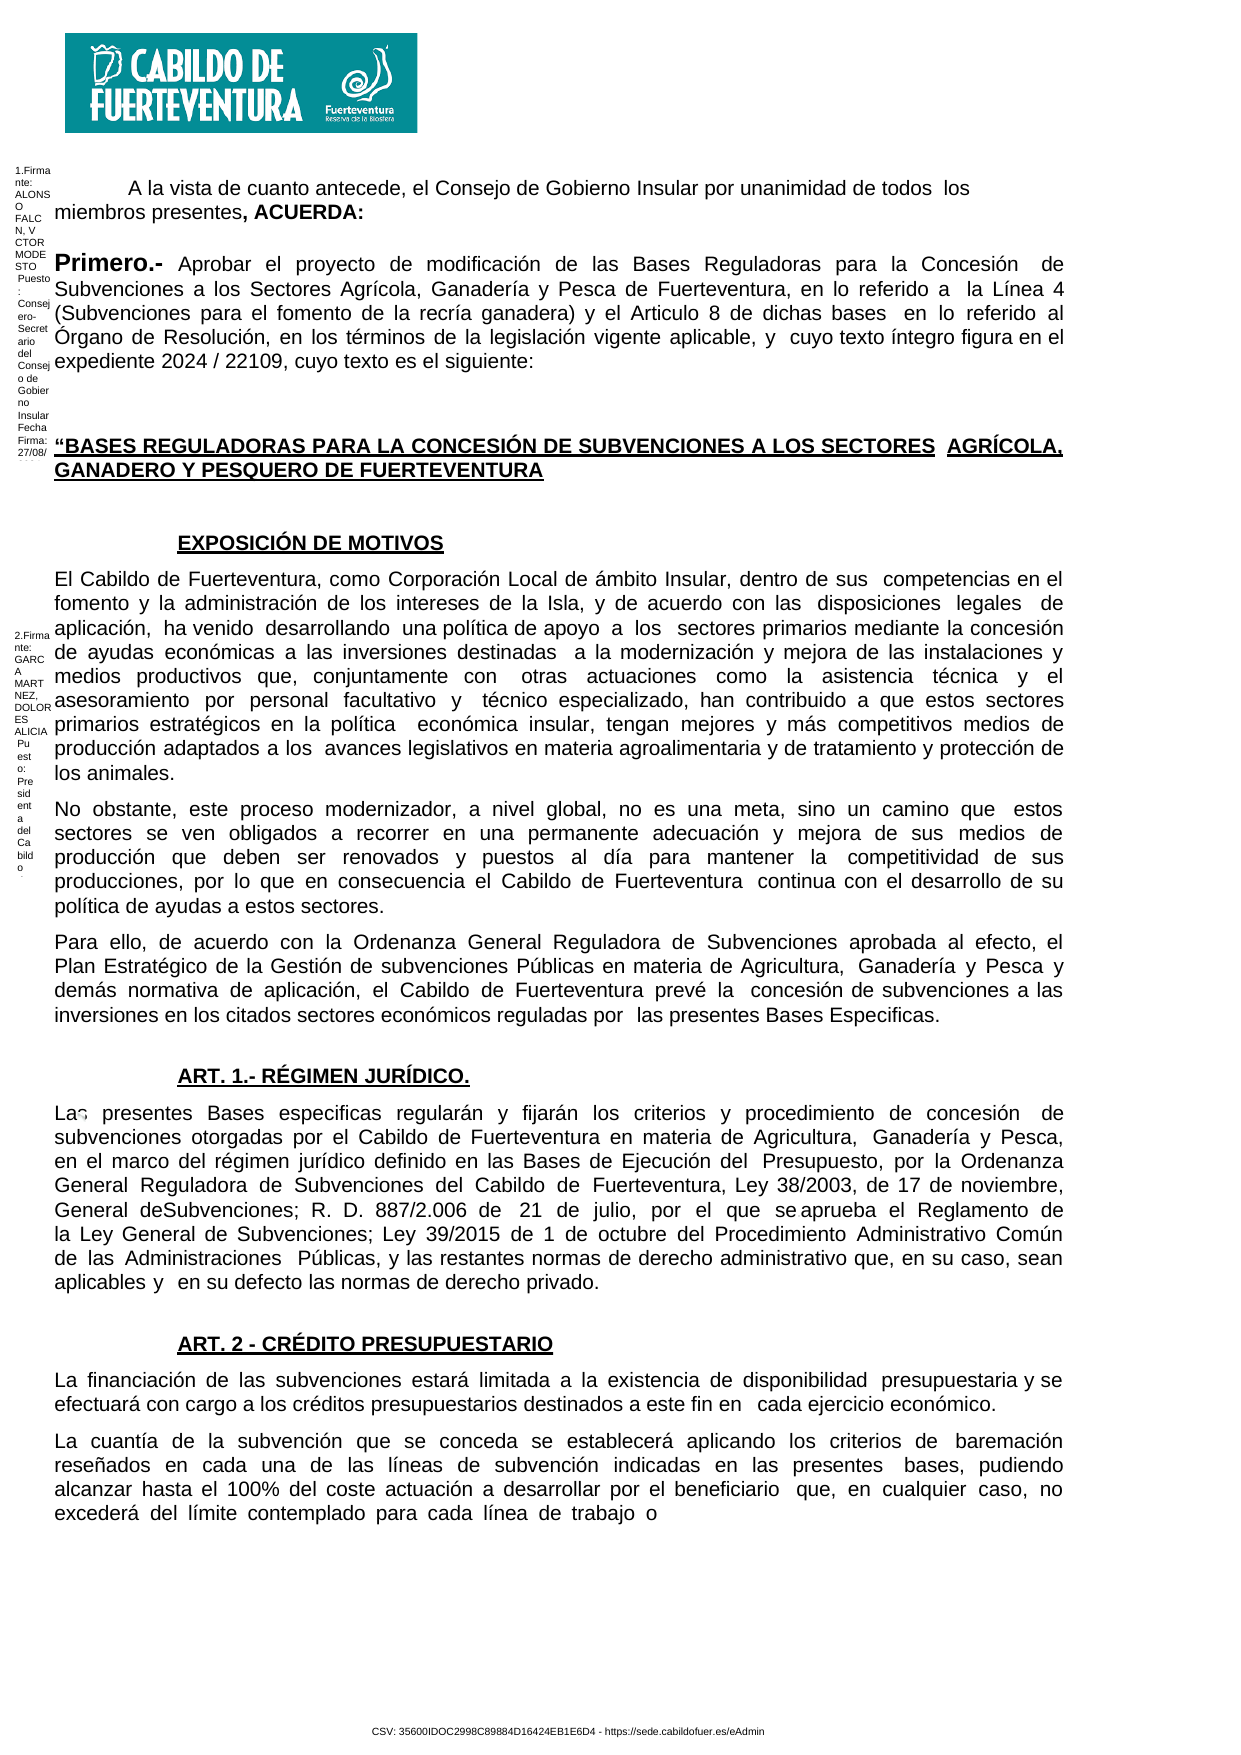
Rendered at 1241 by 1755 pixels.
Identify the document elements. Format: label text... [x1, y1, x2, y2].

text Para ello, de acuerdo con la Ordenanza General Reguladora de Subvenciones aprobada al efecto, el Plan Estratégico de la Gestión de subvenciones Públicas en materia de Agricultura, Ganadería y Pesca y demás normativa de aplicación, el Cabildo de Fuerteventura prevé la concesión de subvenciones a las inversiones en los citados sectores económicos reguladas por las presentes Bases Especificas. [54, 930, 1064, 1027]
text 2.Firmante: GARC A MART NEZ, DOLORES ALICIA [14, 629, 52, 737]
text Puesto: Presidenta del Cabildo de Fuerteventura Fecha Firma: 27/08/2024 12:48:02 [17, 738, 34, 877]
text No obstante, este proceso modernizador, a nivel global, no es una meta, sino un camino que estos sectores se ven obligados a recorrer en una permanente adecuación y mejora de sus medios de producción que deben ser renovados y puestos al día para mantener la competitividad de sus producciones, por lo que en consecuencia el Cabildo de Fuerteventura continua con el desarrollo de su política de ayudas a estos sectores. [54, 797, 1064, 917]
text La financiación de las subvenciones estará limitada a la existencia de disponibilidad presupuestaria y se efectuará con cargo a los créditos presupuestarios destinados a este fin en cada ejercicio económico. [54, 1368, 1064, 1416]
text Puesto: Consejero-Secretario del Consejo de Gobierno Insular Fecha Firma: 27/08/2024 12:42:57 [18, 273, 51, 461]
text Las presentes Bases especificas regularán y fijarán los criterios y procedimiento de concesión de subvenciones otorgadas por el Cabildo de Fuerteventura en materia de Agricultura, Ganadería y Pesca, en el marco del régimen jurídico definido en las Bases de Ejecución del Presupuesto, por la Ordenanza General Reguladora de Subvenciones del Cabildo de Fuerteventura, Ley 38/2003, de 17 de noviembre, General deSubvenciones; R. D. 887/2.006 de 21 de julio, por el que se aprueba el Reglamento de la Ley General de Subvenciones; Ley 39/2015 de 1 de octubre del Procedimiento Administrativo Común de las Administraciones Públicas, y las restantes normas de derecho administrativo que, en su caso, sean aplicables y en su defecto las normas de derecho privado. [54, 1101, 1064, 1294]
text [12, 629, 52, 877]
text [13, 164, 52, 461]
subtitle ART. 1.- RÉGIMEN JURÍDICO. [177, 1064, 1241, 1088]
text La cuantía de la subvención que se conceda se establecerá aplicando los criterios de baremación reseñados en cada una de las líneas de subvención indicadas en las presentes bases, pudiendo alcanzar hasta el 100% del coste actuación a desarrollar por el beneficiario que, en cualquier caso, no excederá del límite contemplado para cada línea de trabajo o [54, 1429, 1064, 1525]
text 1.Firmante: ALONSO FALC N, V CTOR MODESTO [15, 165, 52, 273]
text El Cabildo de Fuerteventura, como Corporación Local de ámbito Insular, dentro de sus competencias en el fomento y la administración de los intereses de la Isla, y de acuerdo con las disposiciones legales de aplicación, ha venido desarrollando una política de apoyo a los sectores primarios mediante la concesión de ayudas económicas a las inversiones destinadas a la modernización y mejora de las instalaciones y medios productivos que, conjuntamente con otras actuaciones como la asistencia técnica y el asesoramiento por personal facultativo y técnico especializado, han contribuido a que estos sectores primarios estratégicos en la política económica insular, tengan mejores y más competitivos medios de producción adaptados a los avances legislativos en materia agroalimentaria y de tratamiento y protección de los animales. [54, 567, 1064, 784]
text A la vista de cuanto antecede, el Consejo de Gobierno Insular por unanimidad de todos los miembros presentes, ACUERDA: [54, 176, 1062, 224]
text Primero.- Aprobar el proyecto de modificación de las Bases Reguladoras para la Concesión de Subvenciones a los Sectores Agrícola, Ganadería y Pesca de Fuerteventura, en lo referido a la Línea 4 (Subvenciones para el fomento de la recría ganadera) y el Articulo 8 de dichas bases en lo referido al Órgano de Resolución, en los términos de la legislación vigente aplicable, y cuyo texto íntegro figura en el expediente 2024 / 22109, cuyo texto es el siguiente: [54, 248, 1064, 373]
text EXPOSICIÓN DE MOTIVOS [177, 530, 1241, 554]
subtitle ART. 2 - CRÉDITO PRESUPUESTARIO [177, 1331, 1241, 1355]
subtitle “BASES REGULADORAS PARA LA CONCESIÓN DE SUBVENCIONES A LOS SECTORES AGRÍCOLA, GANADERO Y PESQUERO DE FUERTEVENTURA [54, 433, 1064, 482]
